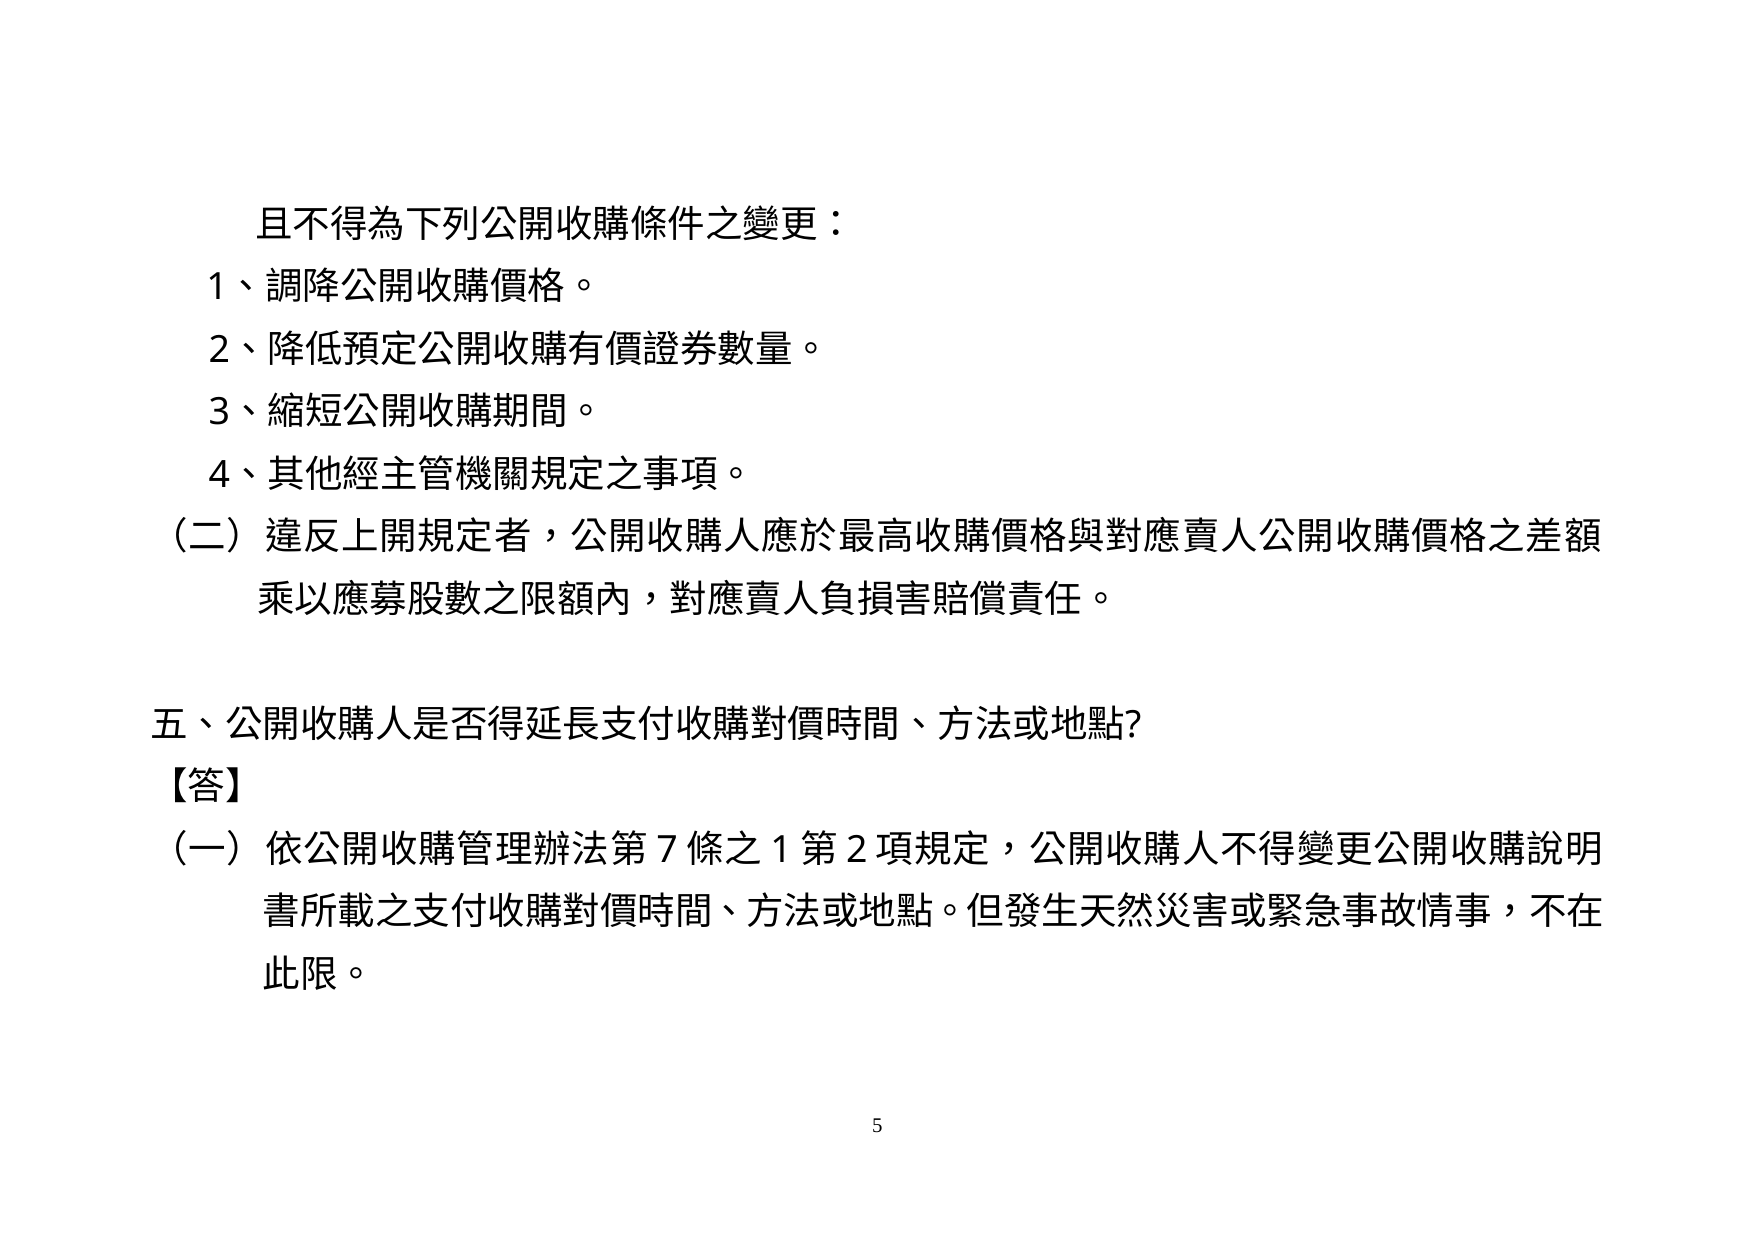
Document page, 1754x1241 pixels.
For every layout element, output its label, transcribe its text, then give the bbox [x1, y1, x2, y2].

text 2、降低預定公開收購有價證券數量。 [150, 312, 1604, 375]
text （一）依公開收購管理辦法第7條之1第2項規定，公開收購人不得變更公開收購說明書所載之支付收購對價時間、方法或地點。但發生天然災害或緊急事故情事，不在此限。 [150, 812, 1604, 1000]
text （一）依證券交易法第43條之2第1項規定，公開收購人應以同一收購條件為公開收購，且不得為下列公開收購條件之變更： [150, 187, 1604, 250]
text 五、公開收購人是否得延長支付收購對價時間、方法或地點? [150, 687, 1604, 750]
text （二）違反上開規定者，公開收購人應於最高收購價格與對應賣人公開收購價格之差額乘以應募股數之限額內，對應賣人負損害賠償責任。 [150, 500, 1604, 625]
text 3、縮短公開收購期間。 [150, 375, 1604, 437]
text 【答】 [150, 750, 1604, 812]
text 1、調降公開收購價格。 [150, 250, 1604, 312]
text 4、其他經主管機關規定之事項。 [150, 437, 1604, 500]
